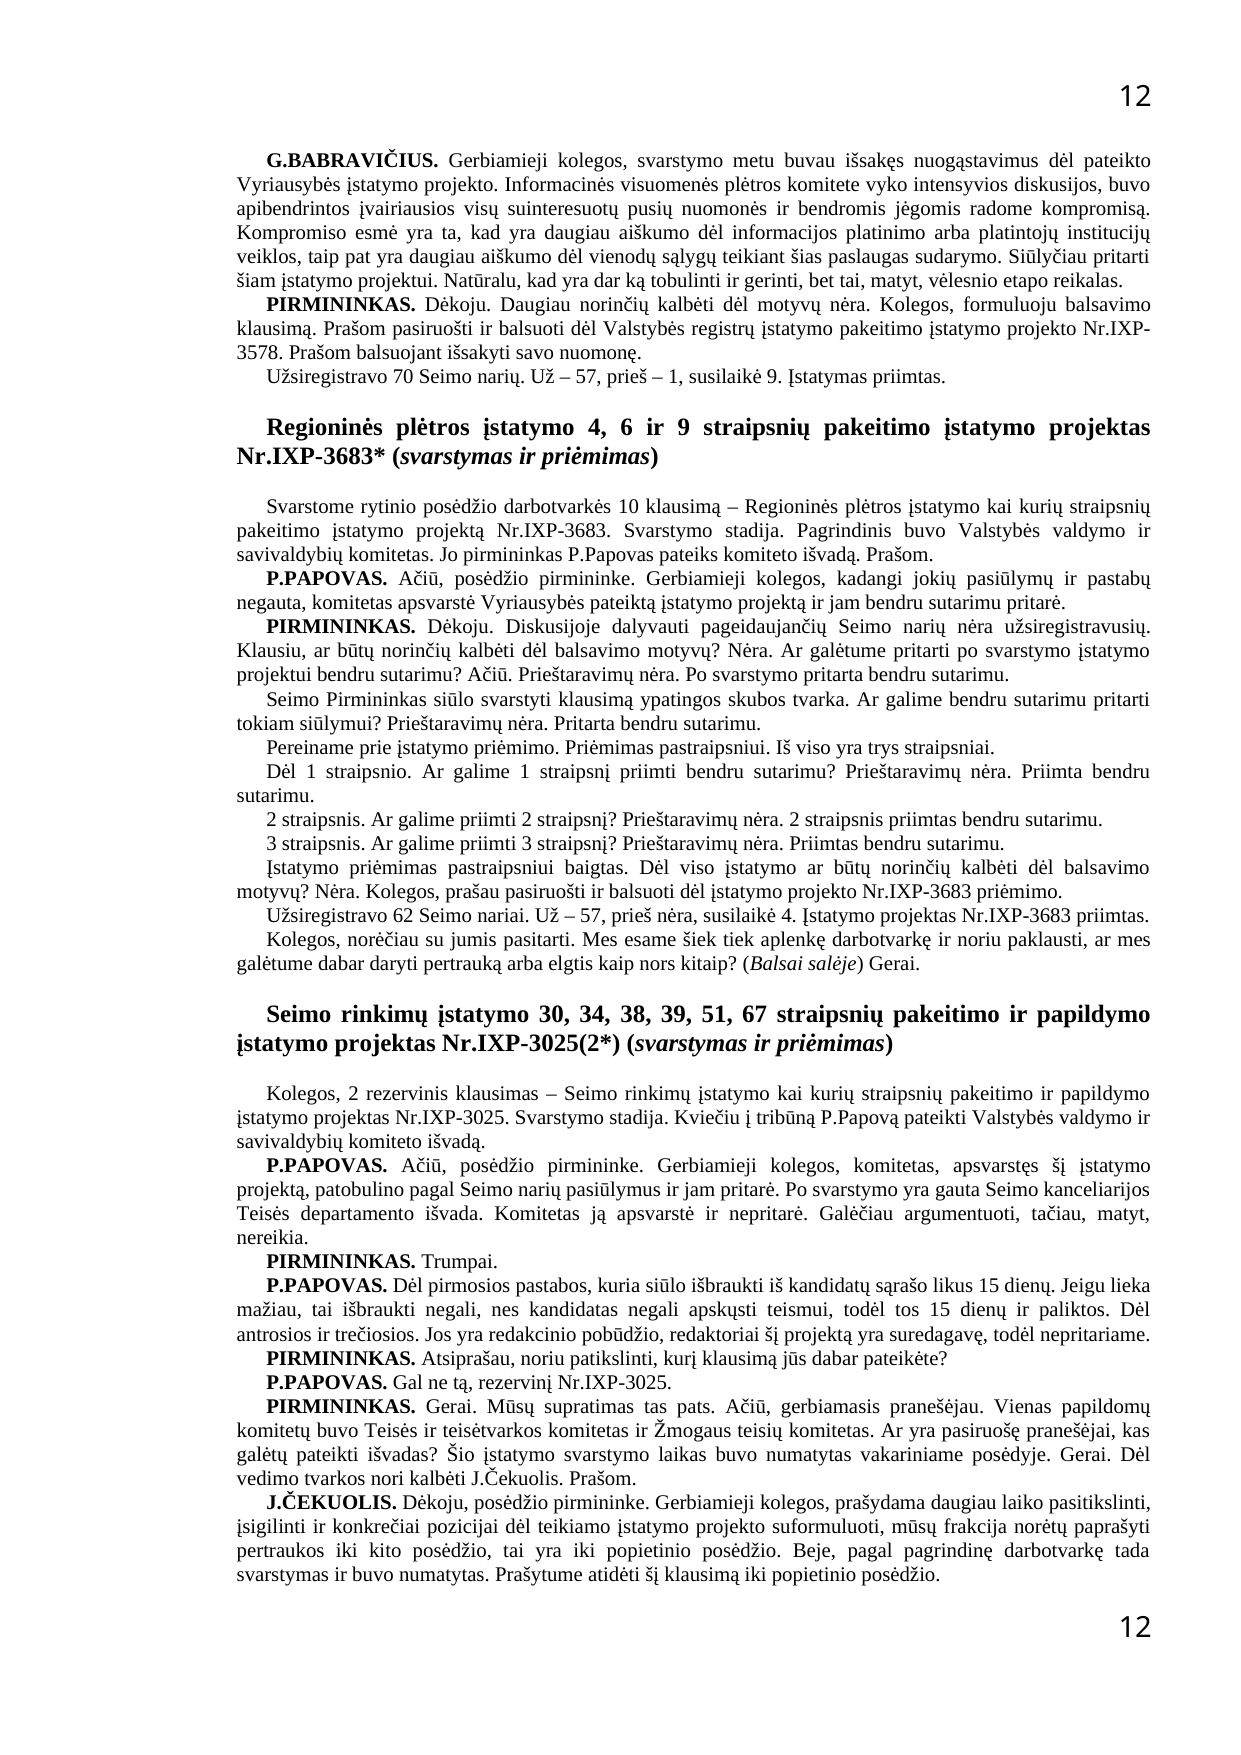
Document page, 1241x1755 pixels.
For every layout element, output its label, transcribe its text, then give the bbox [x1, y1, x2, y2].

text PIRMININKAS. Trumpai. [236, 1249, 1152, 1273]
text Seimo rinkimų įstatymo 30, 34, 38, 39, 51, 67 straipsnių pakeitimo ir papildymo įstatymo projektas Nr.IXP-3025(2*) (svarstymas ir priėmimas) [236, 999, 1152, 1057]
text Kolegos, norėčiau su jumis pasitarti. Mes esame šiek tiek aplenkę darbotvarkę ir noriu paklausti, ar mes galėtume dabar daryti pertrauką arba elgtis kaip nors kitaip? (Balsai salėje) Gerai. [236, 927, 1152, 975]
text P.PAPOVAS. Gal ne tą, rezervinį Nr.IXP-3025. [236, 1369, 1152, 1394]
text 3 straipsnis. Ar galime priimti 3 straipsnį? Prieštaravimų nėra. Priimtas bendru sutarimu. [236, 831, 1152, 855]
text P.PAPOVAS. Ačiū, posėdžio pirmininke. Gerbiamieji kolegos, komitetas, apsvarstęs šį įstatymo projektą, patobulino pagal Seimo narių pasiūlymus ir jam pritarė. Po svarstymo yra gauta Seimo kanceliarijos Teisės departamento išvada. Komitetas ją apsvarstė ir nepritarė. Galėčiau argumentuoti, tačiau, matyt, nereikia. [236, 1153, 1152, 1249]
text Dėl 1 straipsnio. Ar galime 1 straipsnį priimti bendru sutarimu? Prieštaravimų nėra. Priimta bendru sutarimu. [236, 759, 1152, 807]
text Įstatymo priėmimas pastraipsniui baigtas. Dėl viso įstatymo ar būtų norinčių kalbėti dėl balsavimo motyvų? Nėra. Kolegos, prašau pasiruošti ir balsuoti dėl įstatymo projekto Nr.IXP-3683 priėmimo. [236, 855, 1152, 903]
text PIRMININKAS. Atsiprašau, noriu patikslinti, kurį klausimą jūs dabar pateikėte? [236, 1346, 1152, 1369]
text G.BABRAVIČIUS. Gerbiamieji kolegos, svarstymo metu buvau išsakęs nuogąstavimus dėl pateikto Vyriausybės įstatymo projekto. Informacinės visuomenės plėtros komitete vyko intensyvios diskusijos, buvo apibendrintos įvairiausios visų suinteresuotų pusių nuomonės ir bendromis jėgomis radome kompromisą. Kompromiso esmė yra ta, kad yra daugiau aiškumo dėl informacijos platinimo arba platintojų institucijų veiklos, taip pat yra daugiau aiškumo dėl vienodų sąlygų teikiant šias paslaugas sudarymo. Siūlyčiau pritarti šiam įstatymo projektui. Natūralu, kad yra dar ką tobulinti ir gerinti, bet tai, matyt, vėlesnio etapo reikalas. [236, 148, 1152, 292]
text Regioninės plėtros įstatymo 4, 6 ir 9 straipsnių pakeitimo įstatymo projektas Nr.IXP-3683* (svarstymas ir priėmimas) [236, 412, 1152, 470]
text J.ČEKUOLIS. Dėkoju, posėdžio pirmininke. Gerbiamieji kolegos, prašydama daugiau laiko pasitikslinti, įsigilinti ir konkrečiai pozicijai dėl teikiamo įstatymo projekto suformuluoti, mūsų frakcija norėtų paprašyti pertraukos iki kito posėdžio, tai yra iki popietinio posėdžio. Beje, pagal pagrindinę darbotvarkę tada svarstymas ir buvo numatytas. Prašytume atidėti šį klausimą iki popietinio posėdžio. [236, 1490, 1152, 1586]
text P.PAPOVAS. Ačiū, posėdžio pirmininke. Gerbiamieji kolegos, kadangi jokių pasiūlymų ir pastabų negauta, komitetas apsvarstė Vyriausybės pateiktą įstatymo projektą ir jam bendru sutarimu pritarė. [236, 566, 1152, 614]
text Užsiregistravo 70 Seimo narių. Už – 57, prieš – 1, susilaikė 9. Įstatymas priimtas. [236, 364, 1152, 388]
text PIRMININKAS. Dėkoju. Daugiau norinčių kalbėti dėl motyvų nėra. Kolegos, formuluoju balsavimo klausimą. Prašom pasiruošti ir balsuoti dėl Valstybės registrų įstatymo pakeitimo įstatymo projekto Nr.IXP-3578. Prašom balsuojant išsakyti savo nuomonę. [236, 292, 1152, 364]
text Užsiregistravo 62 Seimo nariai. Už – 57, prieš nėra, susilaikė 4. Įstatymo projektas Nr.IXP-3683 priimtas. [236, 903, 1152, 927]
text Seimo Pirmininkas siūlo svarstyti klausimą ypatingos skubos tvarka. Ar galime bendru sutarimu pritarti tokiam siūlymui? Prieštaravimų nėra. Pritarta bendru sutarimu. [236, 686, 1152, 734]
text Pereiname prie įstatymo priėmimo. Priėmimas pastraipsniui. Iš viso yra trys straipsniai. [236, 734, 1152, 759]
text Kolegos, 2 rezervinis klausimas – Seimo rinkimų įstatymo kai kurių straipsnių pakeitimo ir papildymo įstatymo projektas Nr.IXP-3025. Svarstymo stadija. Kviečiu į tribūną P.Papovą pateikti Valstybės valdymo ir savivaldybių komiteto išvadą. [236, 1081, 1152, 1153]
text PIRMININKAS. Dėkoju. Diskusijoje dalyvauti pageidaujančių Seimo narių nėra užsiregistravusių. Klausiu, ar būtų norinčių kalbėti dėl balsavimo motyvų? Nėra. Ar galėtume pritarti po svarstymo įstatymo projektui bendru sutarimu? Ačiū. Prieštaravimų nėra. Po svarstymo pritarta bendru sutarimu. [236, 614, 1152, 686]
text 2 straipsnis. Ar galime priimti 2 straipsnį? Prieštaravimų nėra. 2 straipsnis priimtas bendru sutarimu. [236, 807, 1152, 831]
text Svarstome rytinio posėdžio darbotvarkės 10 klausimą – Regioninės plėtros įstatymo kai kurių straipsnių pakeitimo įstatymo projektą Nr.IXP-3683. Svarstymo stadija. Pagrindinis buvo Valstybės valdymo ir savivaldybių komitetas. Jo pirmininkas P.Papovas pateiks komiteto išvadą. Prašom. [236, 494, 1152, 566]
text PIRMININKAS. Gerai. Mūsų supratimas tas pats. Ačiū, gerbiamasis pranešėjau. Vienas papildomų komitetų buvo Teisės ir teisėtvarkos komitetas ir Žmogaus teisių komitetas. Ar yra pasiruošę pranešėjai, kas galėtų pateikti išvadas? Šio įstatymo svarstymo laikas buvo numatytas vakariniame posėdyje. Gerai. Dėl vedimo tvarkos nori kalbėti J.Čekuolis. Prašom. [236, 1394, 1152, 1490]
text P.PAPOVAS. Dėl pirmosios pastabos, kuria siūlo išbraukti iš kandidatų sąrašo likus 15 dienų. Jeigu lieka mažiau, tai išbraukti negali, nes kandidatas negali apskųsti teismui, todėl tos 15 dienų ir paliktos. Dėl antrosios ir trečiosios. Jos yra redakcinio pobūdžio, redaktoriai šį projektą yra suredagavę, todėl nepritariame. [236, 1273, 1152, 1346]
